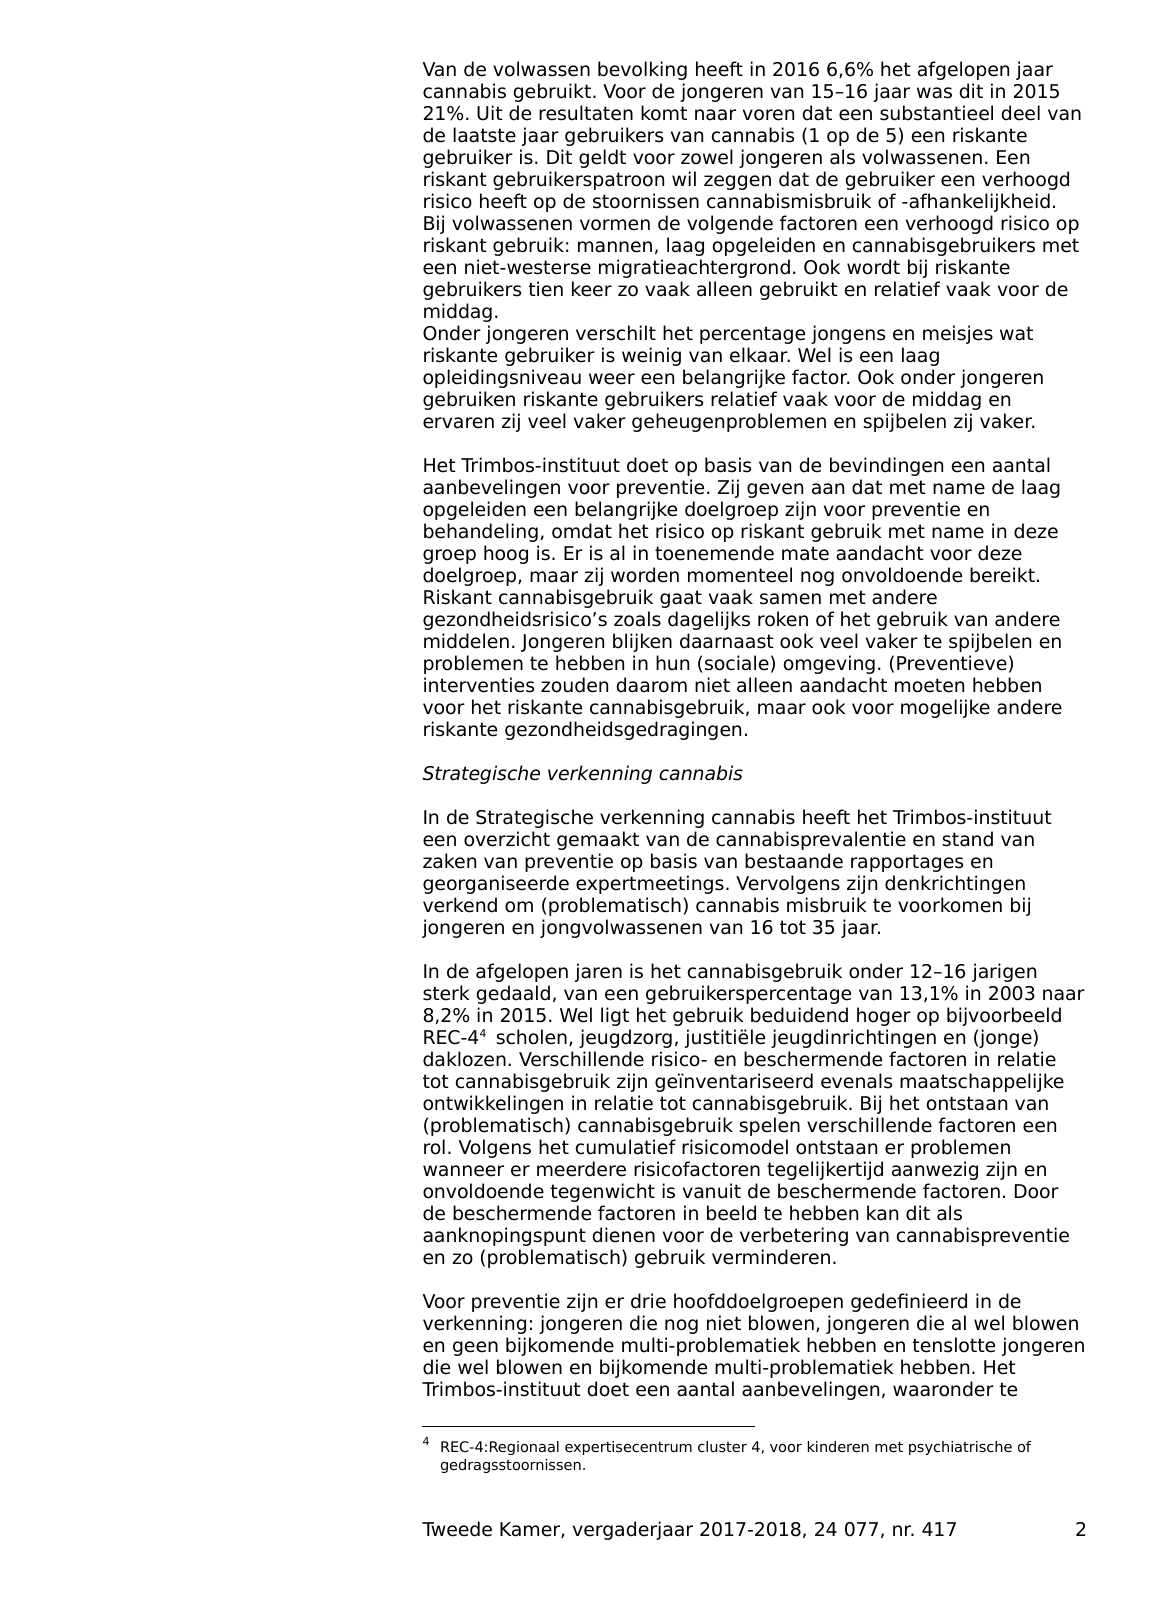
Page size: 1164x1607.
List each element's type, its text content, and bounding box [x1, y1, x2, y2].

text In de Strategische verkenning cannabis heeft het Trimbos-instituut een overzicht gemaakt van de cannabisprevalentie en stand van zaken van preventie op basis van bestaande rapportages en georganiseerde expertmeetings. Vervolgens zijn denkrichtingen verkend om (problematisch) cannabis misbruik te voorkomen bij jongeren en jongvolwassenen van 16 tot 35 jaar. [422, 807, 1087, 939]
text Onder jongeren verschilt het percentage jongens en meisjes wat riskante gebruiker is weinig van elkaar. Wel is een laag opleidingsniveau weer een belangrijke factor. Ook onder jongeren gebruiken riskante gebruikers relatief vaak voor de middag en ervaren zij veel vaker geheugenproblemen en spijbelen zij vaker. [422, 323, 1087, 433]
text Voor preventie zijn er drie hoofddoelgroepen gedefinieerd in de verkenning: jongeren die nog niet blowen, jongeren die al wel blowen en geen bijkomende multi-problematiek hebben en tenslotte jongeren die wel blowen en bijkomende multi-problematiek hebben. Het Trimbos-instituut doet een aantal aanbevelingen, waaronder te [422, 1291, 1087, 1401]
text In de afgelopen jaren is het cannabisgebruik onder 12–16 jarigen sterk gedaald, van een gebruikerspercentage van 13,1% in 2003 naar 8,2% in 2015. Wel ligt het gebruik beduidend hoger op bijvoorbeeld REC-4 scholen, jeugdzorg, justitiële jeugdinrichtingen en (jonge) daklozen. Verschillende risico- en beschermende factoren in relatie tot cannabisgebruik zijn geïnventariseerd evenals maatschappelijke ontwikkelingen in relatie tot cannabisgebruik. Bij het ontstaan van (problematisch) cannabisgebruik spelen verschillende factoren een rol. Volgens het cumulatief risicomodel ontstaan er problemen wanneer er meerdere risicofactoren tegelijkertijd aanwezig zijn en onvoldoende tegenwicht is vanuit de beschermende factoren. Door de beschermende factoren in beeld te hebben kan dit als aanknopingspunt dienen voor de verbetering van cannabispreventie en zo (problematisch) gebruik verminderen. [422, 961, 1087, 1269]
text REC-4:Regionaal expertisecentrum cluster 4, voor kinderen met psychiatrische of gedragsstoornissen. [422, 1435, 1087, 1474]
text Van de volwassen bevolking heeft in 2016 6,6% het afgelopen jaar cannabis gebruikt. Voor de jongeren van 15–16 jaar was dit in 2015 21%. Uit de resultaten komt naar voren dat een substantieel deel van de laatste jaar gebruikers van cannabis (1 op de 5) een riskante gebruiker is. Dit geldt voor zowel jongeren als volwassenen. Een riskant gebruikerspatroon wil zeggen dat de gebruiker een verhoogd risico heeft op de stoornissen cannabismisbruik of -afhankelijkheid. [422, 59, 1087, 213]
text Riskant cannabisgebruik gaat vaak samen met andere gezondheidsrisico’s zoals dagelijks roken of het gebruik van andere middelen. Jongeren blijken daarnaast ook veel vaker te spijbelen en problemen te hebben in hun (sociale) omgeving. (Preventieve) interventies zouden daarom niet alleen aandacht moeten hebben voor het riskante cannabisgebruik, maar ook voor mogelijke andere riskante gezondheidsgedragingen. [422, 587, 1087, 741]
subtitle Strategische verkenning cannabis [422, 763, 1087, 785]
text Bij volwassenen vormen de volgende factoren een verhoogd risico op riskant gebruik: mannen, laag opgeleiden en cannabisgebruikers met een niet-westerse migratieachtergrond. Ook wordt bij riskante gebruikers tien keer zo vaak alleen gebruikt en relatief vaak voor de middag. [422, 213, 1087, 323]
text Het Trimbos-instituut doet op basis van de bevindingen een aantal aanbevelingen voor preventie. Zij geven aan dat met name de laag opgeleiden een belangrijke doelgroep zijn voor preventie en behandeling, omdat het risico op riskant gebruik met name in deze groep hoog is. Er is al in toenemende mate aandacht voor deze doelgroep, maar zij worden momenteel nog onvoldoende bereikt. [422, 455, 1087, 587]
